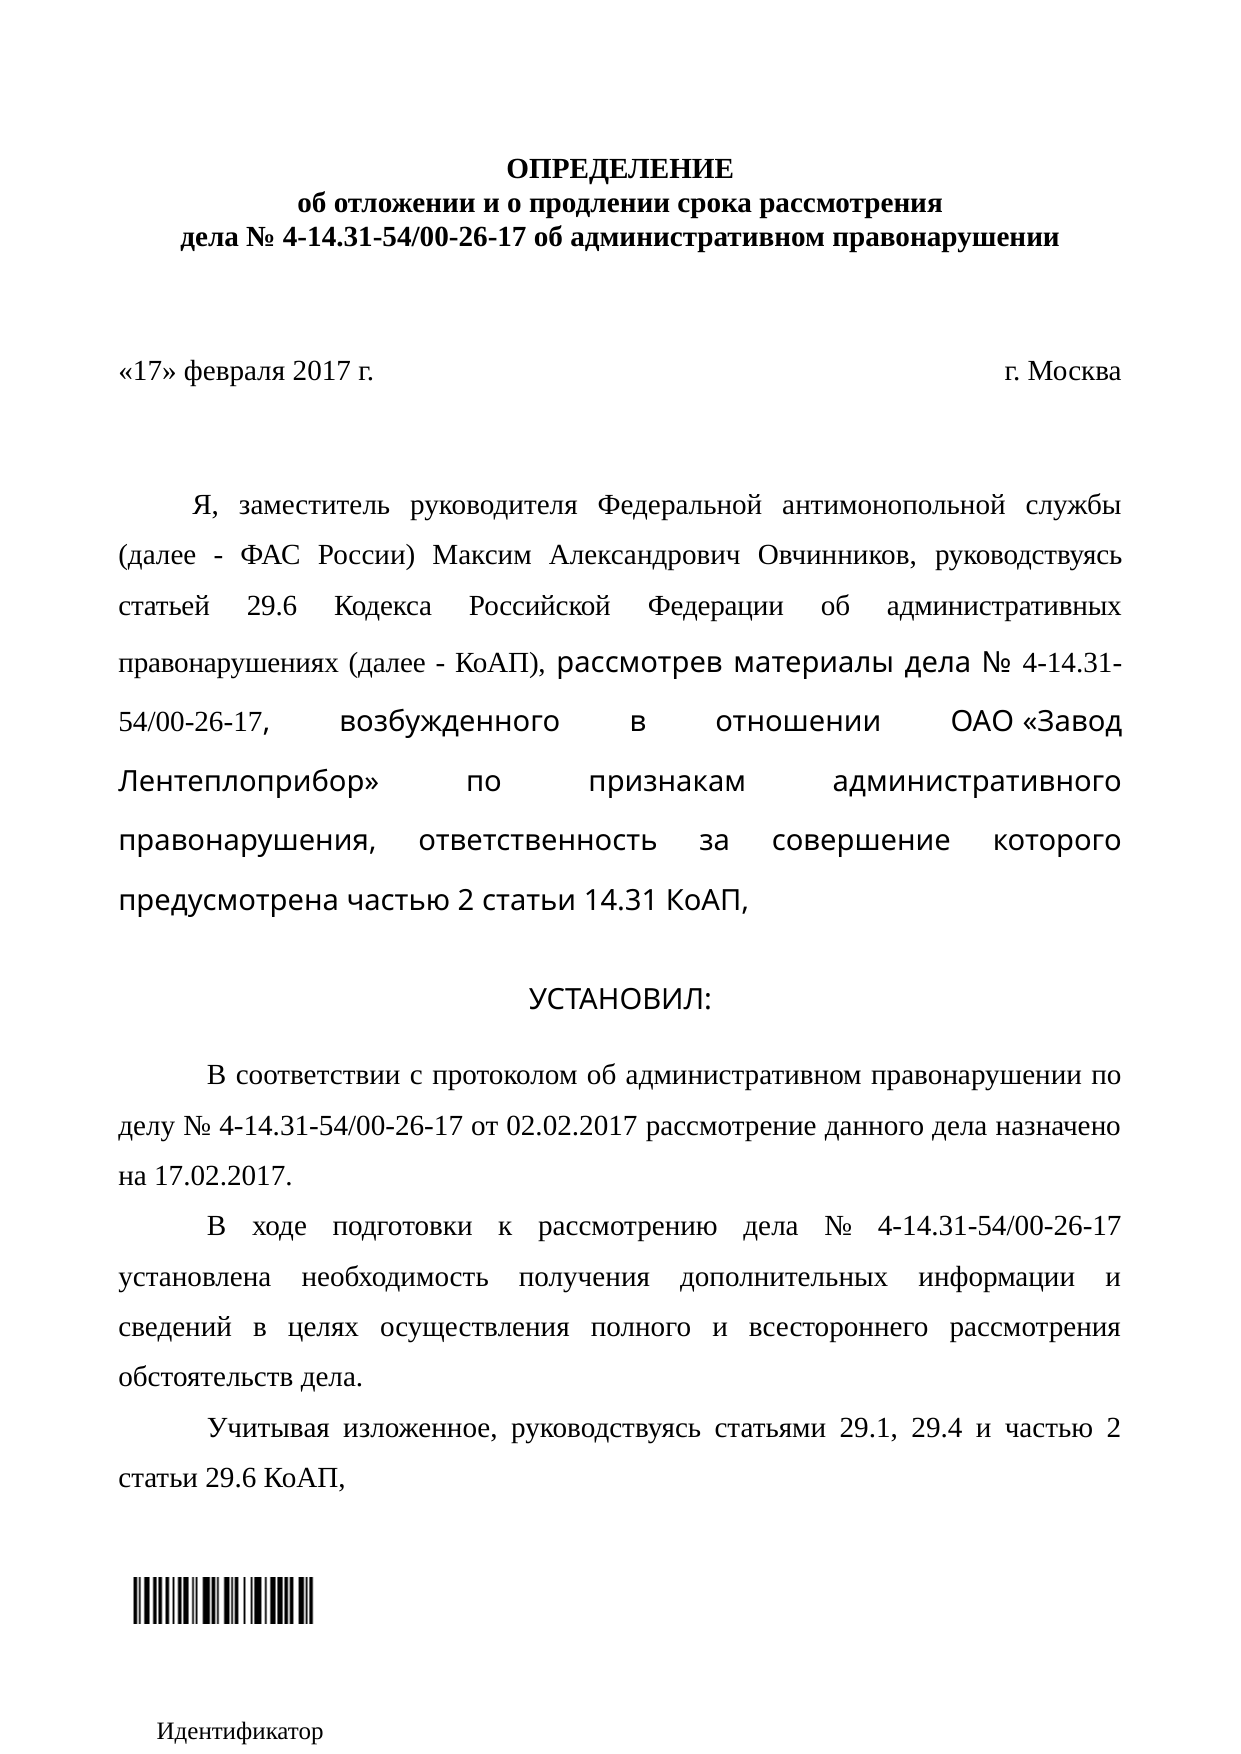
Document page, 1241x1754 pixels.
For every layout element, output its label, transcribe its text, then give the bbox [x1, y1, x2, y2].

text УСТАНОВИЛ: [118, 978, 1122, 1018]
text об отложении и о продлении срока рассмотрения [118, 185, 1122, 219]
picture [118, 1577, 331, 1624]
text В ходе подготовки к рассмотрению дела № 4-14.31-54/00-26-17 установлена необходимость получения дополнительных информации и сведений в целях осуществления полного и всестороннего рассмотрения обстоятельств дела. [118, 1208, 1122, 1393]
text Учитывая изложенное, руководствуясь статьями 29.1, 29.4 и частью 2 статьи 29.6 КоАП, [118, 1410, 1122, 1493]
text «17» февраля 2017 г. г. Москва [118, 353, 1122, 386]
text В соответствии с протоколом об административном правонарушении по делу № 4-14.31-54/00-26-17 от 02.02.2017 рассмотрение данного дела назначено на 17.02.2017. [118, 1057, 1122, 1192]
text Я, заместитель руководителя Федеральной антимонопольной службы (далее - ФАС России) Максим Александрович Овчинников, руководствуясь статьей 29.6 Кодекса Российской Федерации об административных правонарушениях (далее - КоАП), рассмотрев материалы дела № 4-14.31-54/00-26-17, возбужденного в отношении ОАО «Завод Лентеплоприбор» по признакам административного правонарушения, ответственность за совершение которого предусмотрена частью 2 статьи 14.31 КоАП, [118, 487, 1122, 919]
text ОПРЕДЕЛЕНИЕ [118, 152, 1122, 185]
text дела № 4-14.31-54/00-26-17 об административном правонарушении [118, 219, 1122, 252]
